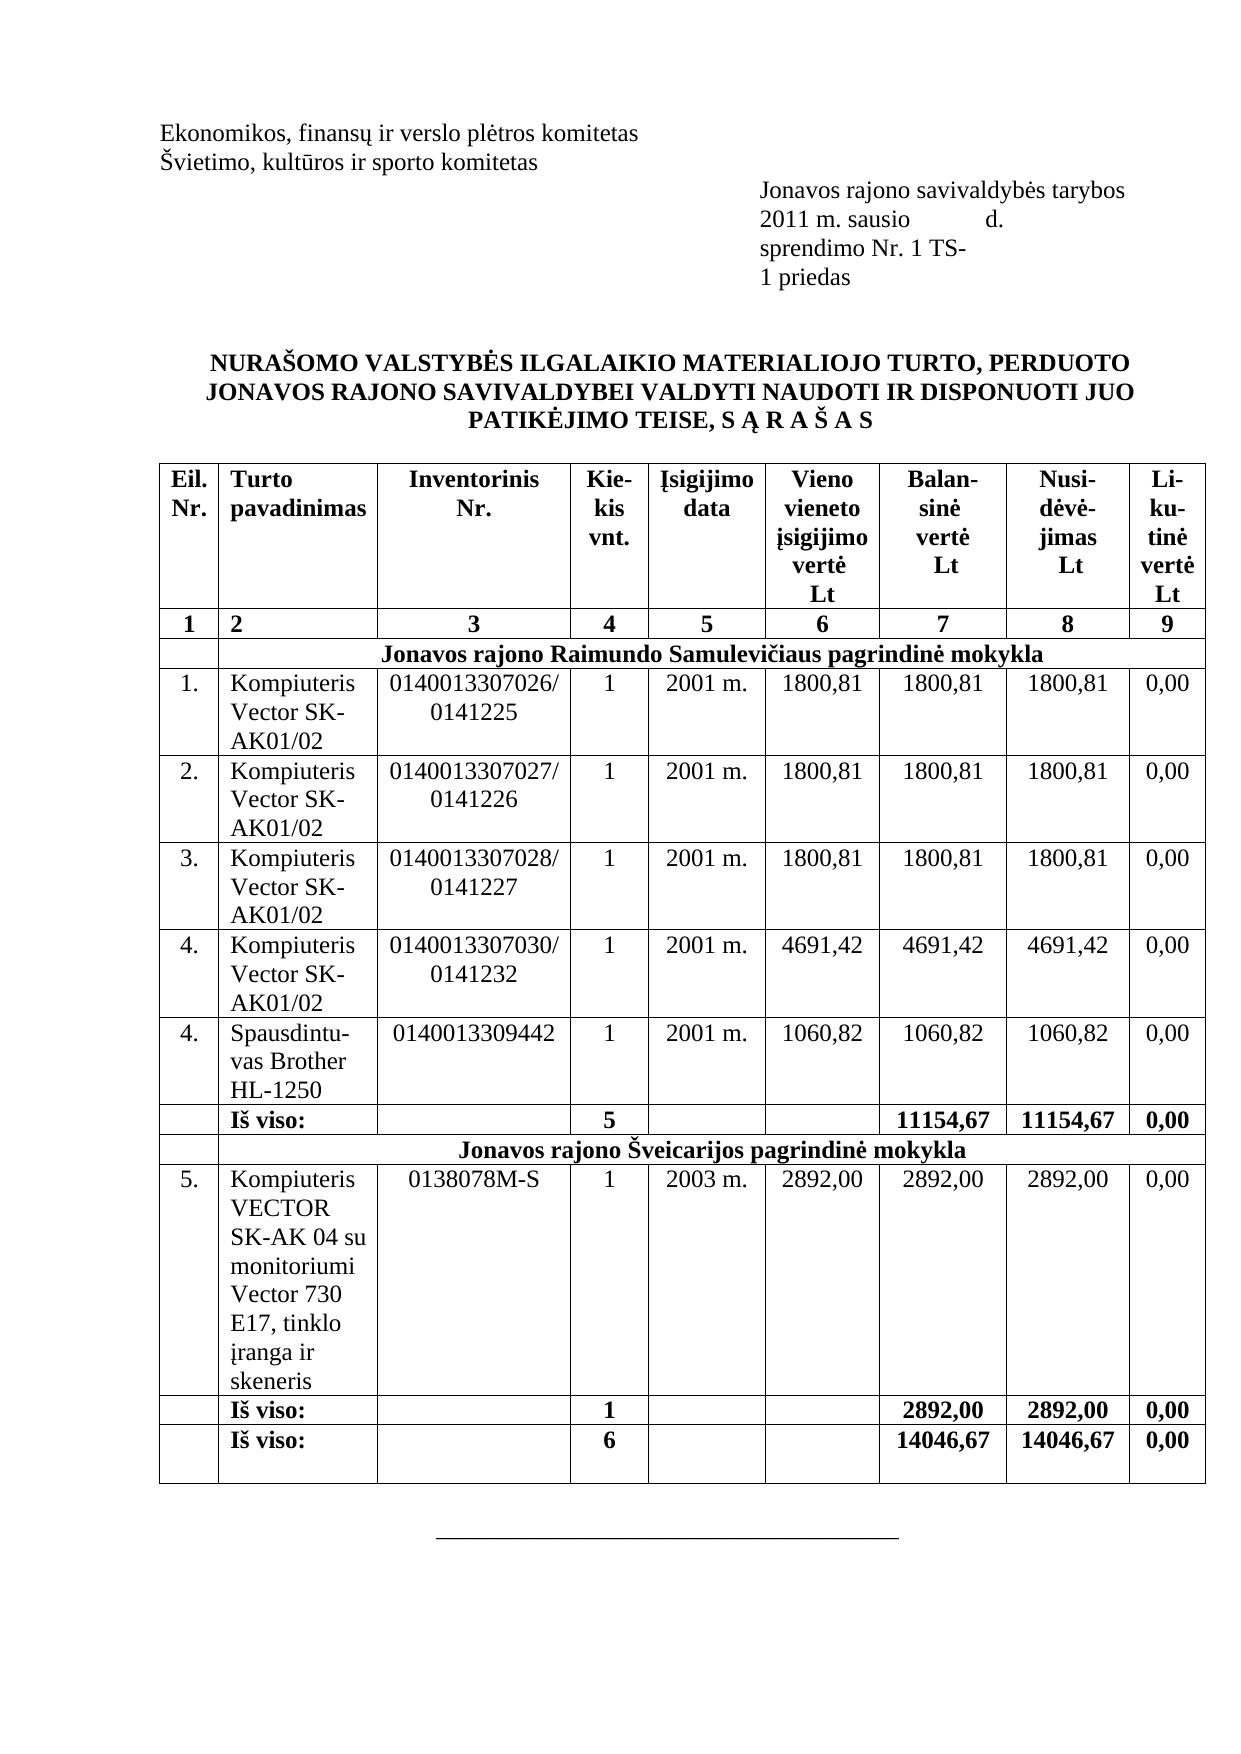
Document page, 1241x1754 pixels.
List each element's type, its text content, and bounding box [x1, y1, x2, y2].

text 1 priedas [159, 262, 1181, 291]
table_cell 1800,81 [1007, 756, 1129, 842]
table_cell 1060,82 [766, 1018, 879, 1104]
table_cell 1 [160, 609, 218, 638]
table_cell Iš viso: [219, 1105, 377, 1134]
table_cell Spausdintu-vas Brother HL-1250 [219, 1018, 377, 1104]
table_cell [378, 1105, 570, 1134]
table_cell 4691,42 [1007, 930, 1129, 1017]
text _____________________________________ [159, 1513, 1181, 1541]
table_cell 1 [571, 1165, 648, 1394]
table_cell 0,00 [1130, 1105, 1205, 1134]
table_cell [160, 639, 218, 667]
table_cell 1800,81 [766, 843, 879, 929]
text sprendimo Nr. 1 TS- [159, 233, 1181, 262]
table_cell 0,00 [1130, 930, 1205, 1017]
table_cell 1 [571, 1018, 648, 1104]
table_cell 0,00 [1130, 1018, 1205, 1104]
table_cell 0,00 [1130, 756, 1205, 842]
table_header Turto pavadinimas [219, 464, 377, 608]
table_cell Kompiuteris Vector SK-AK01/02 [219, 930, 377, 1017]
table_cell 1800,81 [1007, 843, 1129, 929]
table_cell 1800,81 [880, 669, 1006, 755]
text 2011 m. sausio d. [159, 204, 1181, 233]
table_cell [160, 1105, 218, 1134]
table_cell Iš viso: [219, 1396, 377, 1424]
table_cell Iš viso: [219, 1425, 377, 1483]
table_cell Kompiuteris Vector SK-AK01/02 [219, 756, 377, 842]
table_cell [766, 1425, 879, 1483]
table_cell 5 [649, 609, 765, 638]
table_cell [766, 1396, 879, 1424]
table_cell 2001 m. [649, 669, 765, 755]
table_cell Jonavos rajono Šveicarijos pagrindinė mokykla [219, 1135, 1205, 1163]
table_cell 2 [219, 609, 377, 638]
text Ekonomikos, finansų ir verslo plėtros komitetas [159, 118, 1181, 147]
text NURAŠOMO VALSTYBĖS ILGALAIKIO MATERIALIOJO TURTO, PERDUOTO JONAVOS RAJONO SAVIVALDYBEI VALDYTI NAUDOTI IR DISPONUOTI JUO PATIKĖJIMO TEISE, S Ą R A Š A S [159, 348, 1181, 434]
table_cell 0140013307028/ 0141227 [378, 843, 570, 929]
table_cell 3. [160, 843, 218, 929]
table_cell 14046,67 [880, 1425, 1006, 1483]
table_cell 2892,00 [1007, 1165, 1129, 1394]
table_cell 3 [378, 609, 570, 638]
table_cell 2892,00 [766, 1165, 879, 1394]
table_cell 1800,81 [1007, 669, 1129, 755]
table_cell 2. [160, 756, 218, 842]
table_cell Kompiuteris Vector SK-AK01/02 [219, 669, 377, 755]
table_cell [378, 1425, 570, 1483]
table_cell 0,00 [1130, 1396, 1205, 1424]
table_cell 2892,00 [880, 1396, 1006, 1424]
table_cell 1800,81 [880, 756, 1006, 842]
table_header Inventorinis Nr. [378, 464, 570, 608]
table_cell 9 [1130, 609, 1205, 638]
table_cell 11154,67 [1007, 1105, 1129, 1134]
table_cell 4. [160, 1018, 218, 1104]
table_cell 7 [880, 609, 1006, 638]
table_cell [160, 1425, 218, 1483]
table_cell 0,00 [1130, 1425, 1205, 1483]
table_header Eil. Nr. [160, 464, 218, 608]
table_cell 2892,00 [880, 1165, 1006, 1394]
table_cell 0,00 [1130, 843, 1205, 929]
table_cell 0138078M-S [378, 1165, 570, 1394]
table_cell 1 [571, 669, 648, 755]
table_cell 1 [571, 1396, 648, 1424]
table_header Įsigijimo data [649, 464, 765, 608]
table_cell Kompiuteris VECTOR SK-AK 04 su monitoriumi Vector 730 E17, tinklo įranga ir skeneris [219, 1165, 377, 1394]
table_header Balan-sinė vertė Lt [880, 464, 1006, 608]
table_cell 6 [766, 609, 879, 638]
table_header Li-ku-tinė vertė Lt [1130, 464, 1205, 608]
table_cell [766, 1105, 879, 1134]
table_cell 1 [571, 756, 648, 842]
table_cell [649, 1105, 765, 1134]
table_cell 1 [571, 930, 648, 1017]
table_cell 1060,82 [880, 1018, 1006, 1104]
table_cell 11154,67 [880, 1105, 1006, 1134]
table_cell 2001 m. [649, 756, 765, 842]
table_cell 14046,67 [1007, 1425, 1129, 1483]
table_cell 2001 m. [649, 930, 765, 1017]
table_cell [160, 1135, 218, 1163]
table_cell 1800,81 [766, 756, 879, 842]
table_cell 1060,82 [1007, 1018, 1129, 1104]
table_cell Jonavos rajono Raimundo Samulevičiaus pagrindinė mokykla [219, 639, 1205, 667]
table_cell 1800,81 [880, 843, 1006, 929]
table_cell 2003 m. [649, 1165, 765, 1394]
table_cell 5. [160, 1165, 218, 1394]
table_cell 1800,81 [766, 669, 879, 755]
table_cell Kompiuteris Vector SK-AK01/02 [219, 843, 377, 929]
table_cell [160, 1396, 218, 1424]
table_cell 4. [160, 930, 218, 1017]
table_cell 6 [571, 1425, 648, 1483]
table_cell 5 [571, 1105, 648, 1134]
table_cell 2001 m. [649, 843, 765, 929]
table_cell 0,00 [1130, 1165, 1205, 1394]
table_cell [649, 1425, 765, 1483]
table_cell 2001 m. [649, 1018, 765, 1104]
table_cell [378, 1396, 570, 1424]
table_header Vieno vieneto įsigijimo vertė Lt [766, 464, 879, 608]
text Švietimo, kultūros ir sporto komitetas [159, 147, 1181, 176]
table_cell 1 [571, 843, 648, 929]
text Jonavos rajono savivaldybės tarybos [159, 176, 1181, 204]
table_cell 0140013307027/ 0141226 [378, 756, 570, 842]
table_cell 0140013307030/ 0141232 [378, 930, 570, 1017]
table_cell 0140013307026/0141225 [378, 669, 570, 755]
table_cell 0,00 [1130, 669, 1205, 755]
table_header Nusi-dėvė-jimas Lt [1007, 464, 1129, 608]
table_cell 4 [571, 609, 648, 638]
table_cell 1. [160, 669, 218, 755]
table_cell 0140013309442 [378, 1018, 570, 1104]
table_cell 8 [1007, 609, 1129, 638]
table_cell 2892,00 [1007, 1396, 1129, 1424]
table_cell [649, 1396, 765, 1424]
table_cell 4691,42 [880, 930, 1006, 1017]
table_header Kie-kis vnt. [571, 464, 648, 608]
table_cell 4691,42 [766, 930, 879, 1017]
